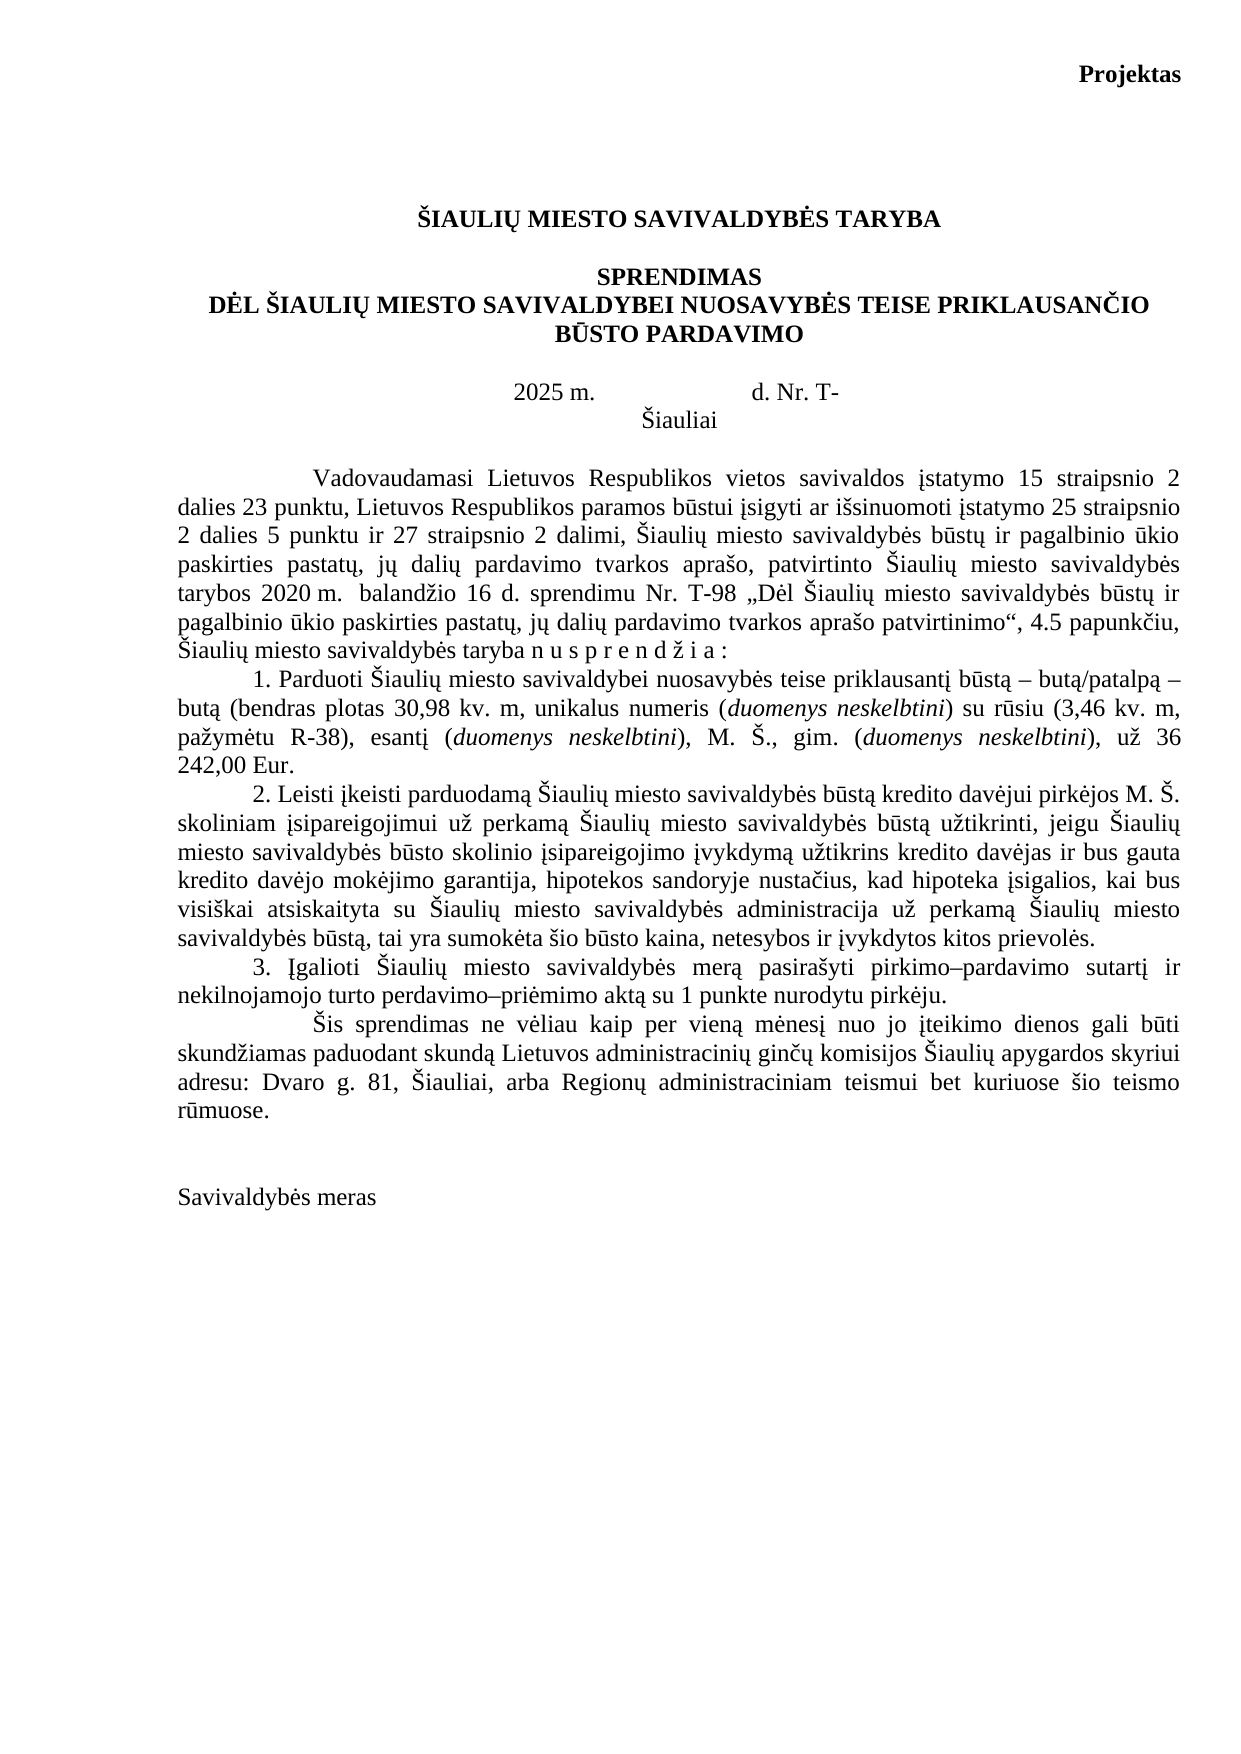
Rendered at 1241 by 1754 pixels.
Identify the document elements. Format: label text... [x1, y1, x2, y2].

text 1. Parduoti Šiaulių miesto savivaldybei nuosavybės teise priklausantį būstą – butą/patalpą – butą (bendras plotas 30,98 kv. m, unikalus numeris (duomenys neskelbtini) su rūsiu (3,46 kv. m, pažymėtu R-38), esantį (duomenys neskelbtini), M. Š., gim. (duomenys neskelbtini), už 36 242,00 Eur. [177, 664, 1181, 779]
text ŠIAULIŲ MIESTO SAVIVALDYBĖS TARYBA [177, 204, 1181, 233]
subtitle DĖL ŠIAULIŲ MIESTO SAVIVALDYBEI NUOSAVYBĖS TEISE PRIKLAUSANČIO BŪSTO PARDAVIMO [177, 291, 1181, 348]
text 3. Įgalioti Šiaulių miesto savivaldybės merą pasirašyti pirkimo–pardavimo sutartį ir nekilnojamojo turto perdavimo–priėmimo aktą su 1 punkte nurodytu pirkėju. [177, 952, 1181, 1009]
text 2. Leisti įkeisti parduodamą Šiaulių miesto savivaldybės būstą kredito davėjui pirkėjos M. Š. skoliniam įsipareigojimui už perkamą Šiaulių miesto savivaldybės būstą užtikrinti, jeigu Šiaulių miesto savivaldybės būsto skolinio įsipareigojimo įvykdymą užtikrins kredito davėjas ir bus gauta kredito davėjo mokėjimo garantija, hipotekos sandoryje nustačius, kad hipoteka įsigalios, kai bus visiškai atsiskaityta su Šiaulių miesto savivaldybės administracija už perkamą Šiaulių miesto savivaldybės būstą, tai yra sumokėta šio būsto kaina, netesybos ir įvykdytos kitos prievolės. [177, 779, 1181, 952]
text Savivaldybės meras [177, 1182, 1181, 1211]
text Šiauliai [177, 406, 1181, 434]
text Vadovaudamasi Lietuvos Respublikos vietos savivaldos įstatymo 15 straipsnio 2 dalies 23 punktu, Lietuvos Respublikos paramos būstui įsigyti ar išsinuomoti įstatymo 25 straipsnio 2 dalies 5 punktu ir 27 straipsnio 2 dalimi, Šiaulių miesto savivaldybės būstų ir pagalbinio ūkio paskirties pastatų, jų dalių pardavimo tvarkos aprašo, patvirtinto Šiaulių miesto savivaldybės tarybos 2020 m. balandžio 16 d. sprendimu Nr. T-98 „Dėl Šiaulių miesto savivaldybės būstų ir pagalbinio ūkio paskirties pastatų, jų dalių pardavimo tvarkos aprašo patvirtinimo“, 4.5 papunkčiu, Šiaulių miesto savivaldybės taryba n u s p r e n d ž i a : [177, 463, 1181, 664]
text Šis sprendimas ne vėliau kaip per vieną mėnesį nuo jo įteikimo dienos gali būti skundžiamas paduodant skundą Lietuvos administracinių ginčų komisijos Šiaulių apygardos skyriui adresu: Dvaro g. 81, Šiauliai, arba Regionų administraciniam teismui bet kuriuose šio teismo rūmuose. [177, 1009, 1181, 1124]
subtitle SPRENDIMAS [177, 262, 1181, 291]
text 2025 m. d. Nr. T- [177, 377, 1181, 406]
